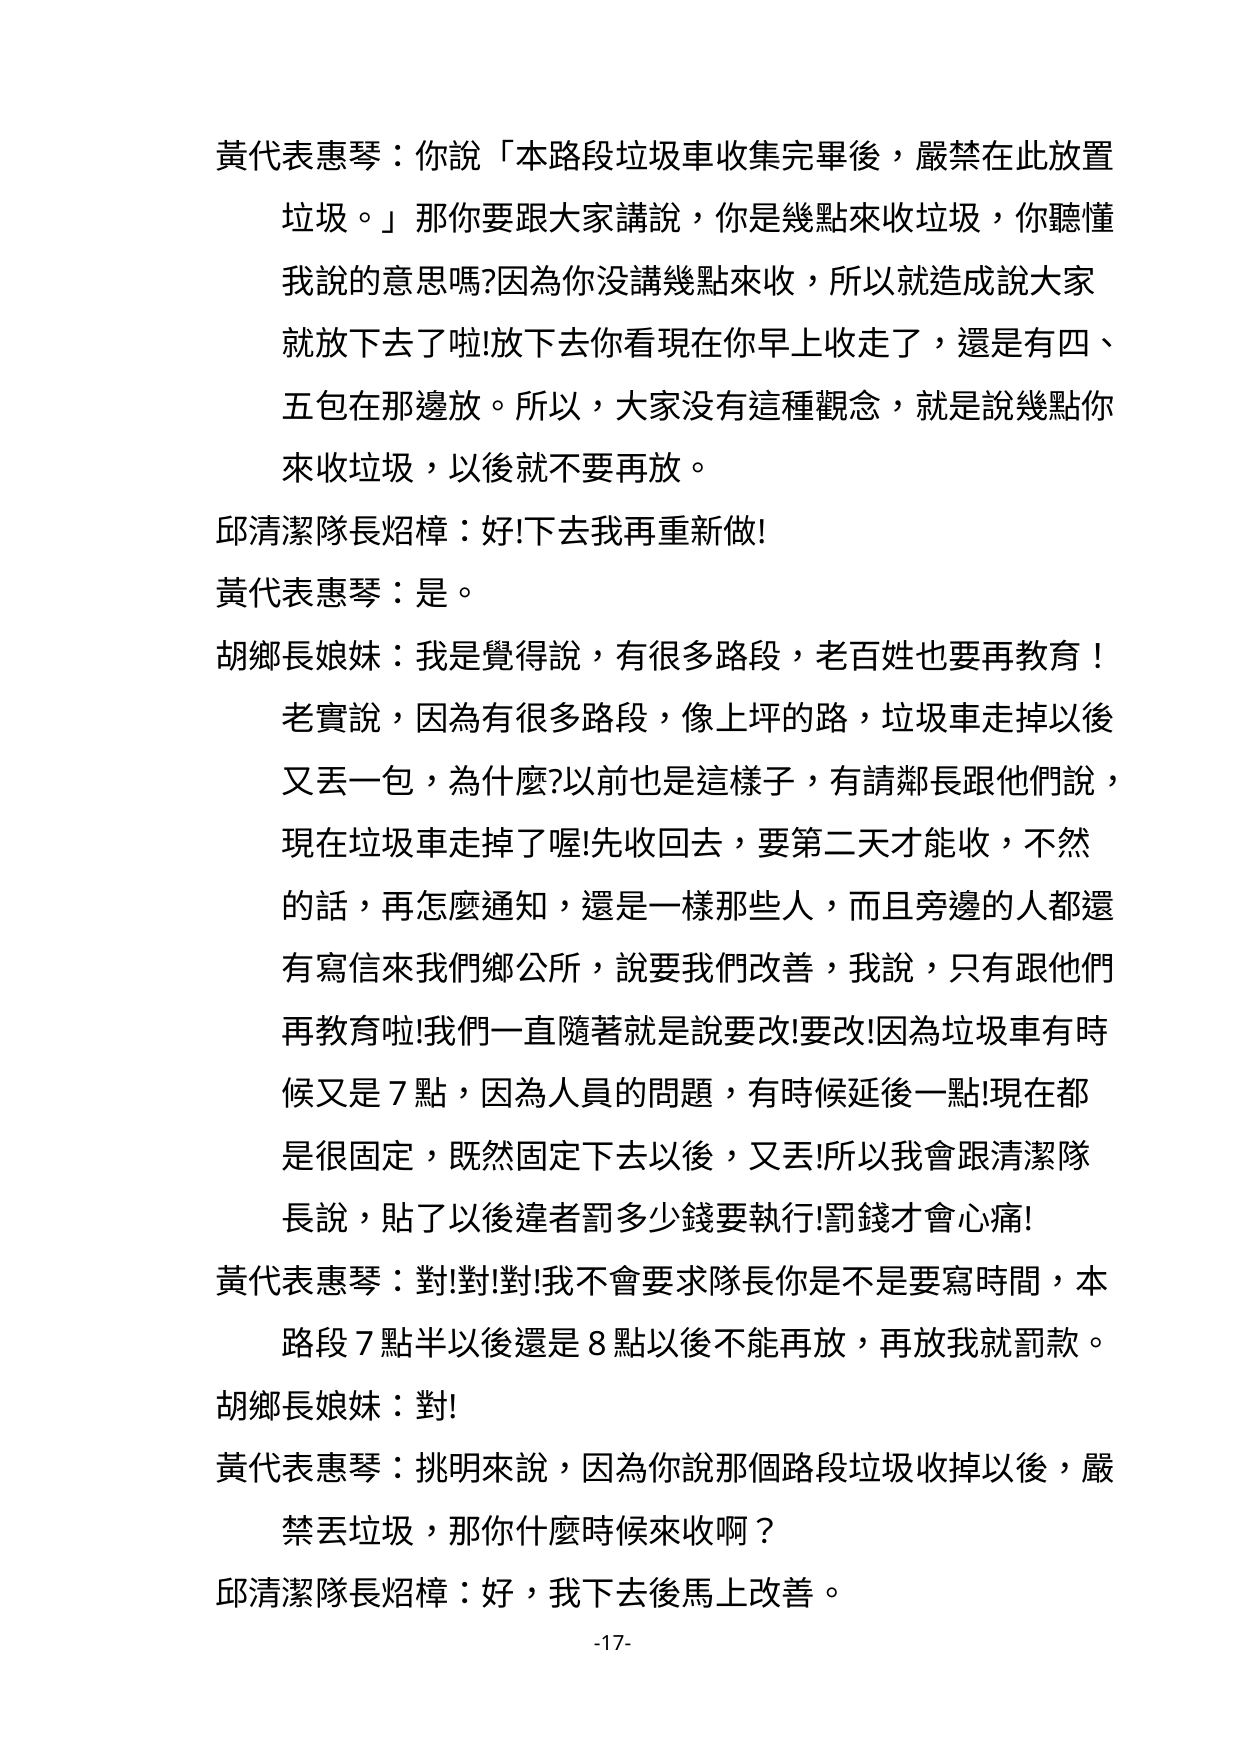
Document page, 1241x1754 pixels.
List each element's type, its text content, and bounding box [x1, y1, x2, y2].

text 邱清潔隊長炤樟：好!下去我再重新做! [215, 493, 1122, 556]
text 黃代表惠琴：是。 [215, 556, 1122, 618]
text 胡鄉長娘妹：對! [215, 1368, 1122, 1431]
text 黃代表惠琴：挑明來說，因為你說那個路段垃圾收掉以後，嚴禁丟垃圾，那你什麼時候來收啊？ [215, 1431, 1122, 1556]
text 邱清潔隊長炤樟：好，我下去後馬上改善。 [215, 1556, 1122, 1618]
text 胡鄉長娘妹：我是覺得說，有很多路段，老百姓也要再教育！老實說，因為有很多路段，像上坪的路，垃圾車走掉以後又丟一包，為什麼?以前也是這樣子，有請鄰長跟他們說，現在垃圾車走掉了喔!先收回去，要第二天才能收，不然的話，再怎麼通知，還是一樣那些人，而且旁邊的人都還有寫信來我們鄉公所，說要我們改善，我說，只有跟他們再教育啦!我們一直隨著就是說要改!要改!因為垃圾車有時候又是7點，因為人員的問題，有時候延後一點!現在都是很固定，既然固定下去以後，又丟!所以我會跟清潔隊長說，貼了以後違者罰多少錢要執行!罰錢才會心痛! [215, 618, 1122, 1243]
text 黃代表惠琴：你說「本路段垃圾車收集完畢後，嚴禁在此放置垃圾。」那你要跟大家講說，你是幾點來收垃圾，你聽懂我說的意思嗎?因為你没講幾點來收，所以就造成說大家就放下去了啦!放下去你看現在你早上收走了，還是有四、五包在那邊放。所以，大家没有這種觀念，就是說幾點你來收垃圾，以後就不要再放。 [215, 118, 1122, 493]
text 黃代表惠琴：對!對!對!我不會要求隊長你是不是要寫時間，本路段7點半以後還是8點以後不能再放，再放我就罰款。 [215, 1243, 1122, 1368]
